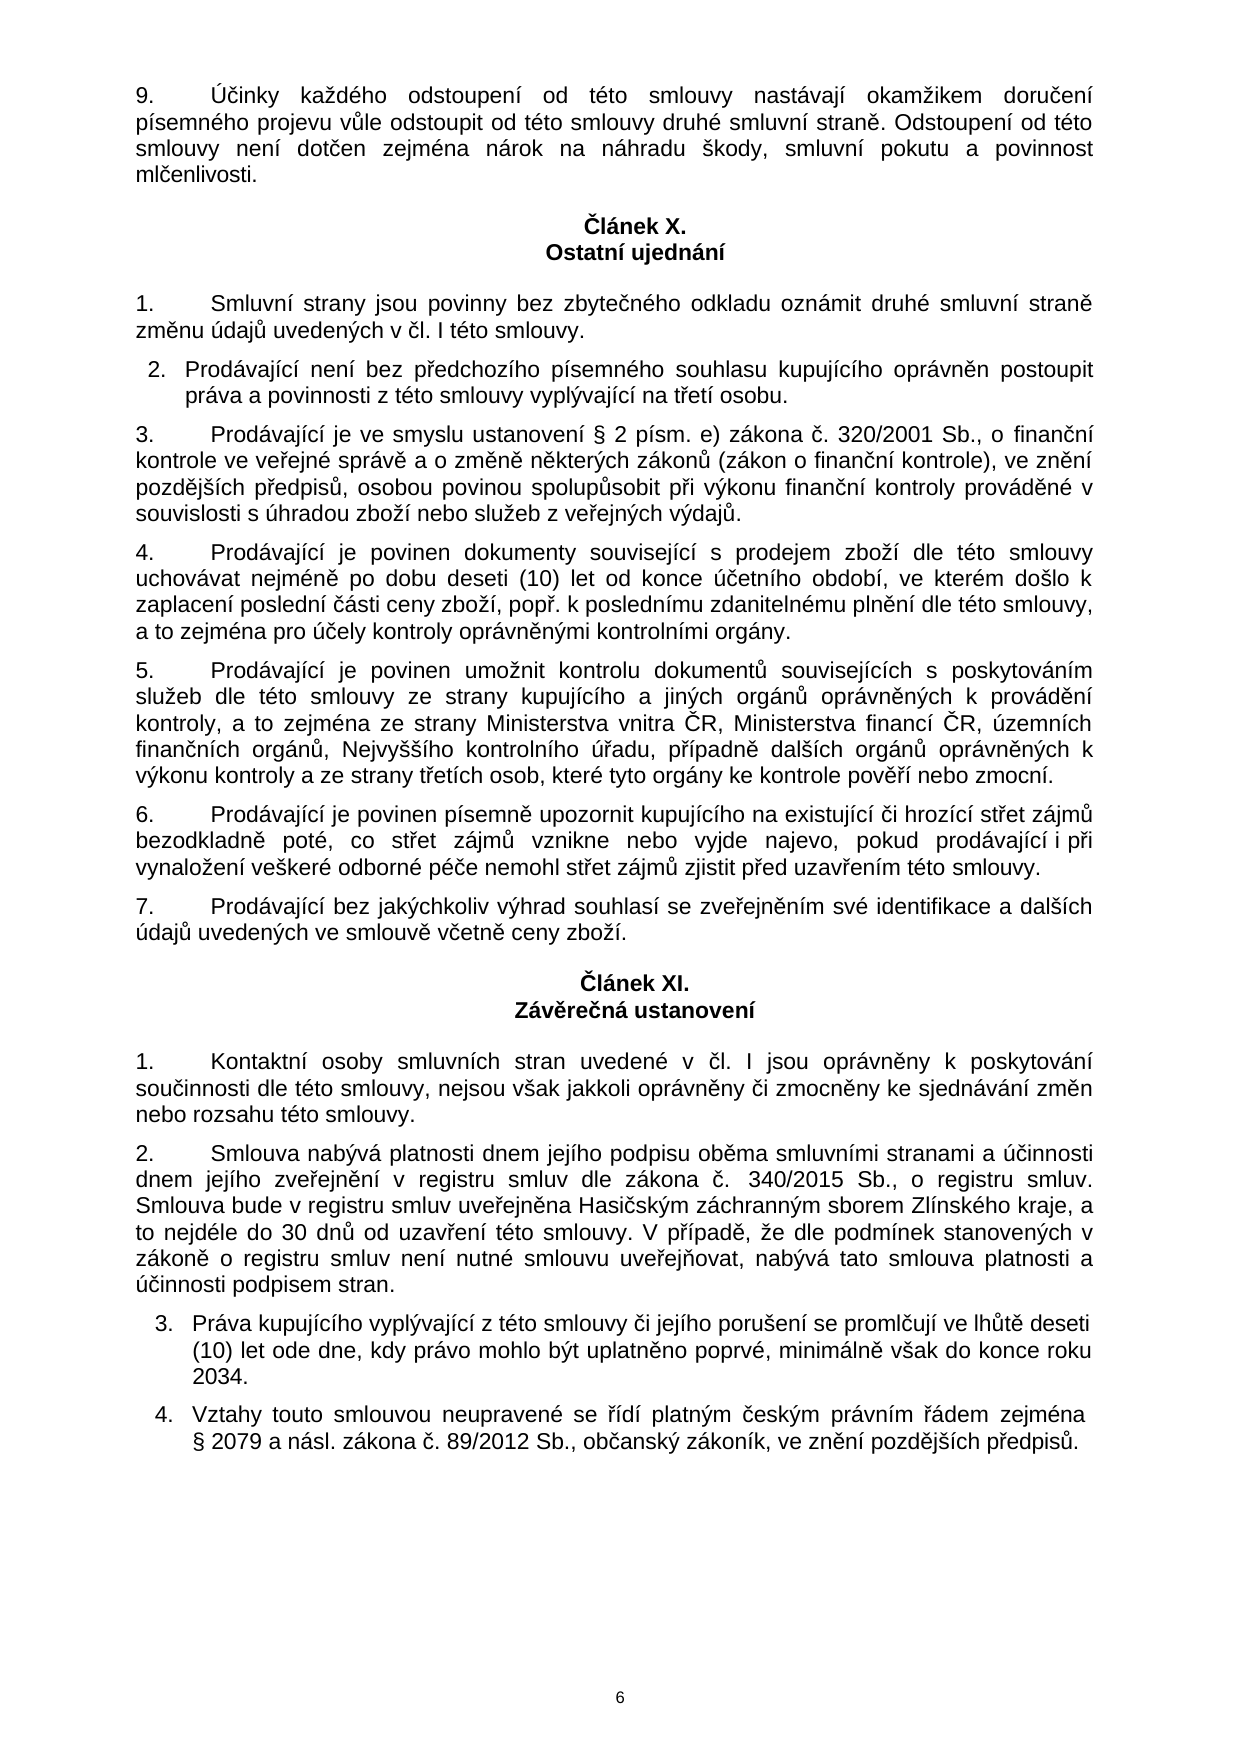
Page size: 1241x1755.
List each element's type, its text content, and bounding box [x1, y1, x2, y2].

list Prodávající je povinen umožnit kontrolu dokumentů souvisejících s poskytováním služeb dle této smlouvy ze strany kupujícího a jiných orgánů oprávněných k provádění kontroly, a to zejména ze strany Ministerstva vnitra ČR, Ministerstva financí ČR, územních finančních orgánů, Nejvyššího kontrolního úřadu, případně dalších orgánů oprávněných k výkonu kontroly a ze strany třetích osob, které tyto orgány ke kontrole pověří nebo zmocní. [135, 657, 1093, 788]
subtitle Článek X. Ostatní ujednání [545, 213, 725, 265]
list Prodávající je povinen dokumenty související s prodejem zboží dle této smlouvy uchovávat nejméně po dobu deseti (10) let od konce účetního období, ve kterém došlo k zaplacení poslední části ceny zboží, popř. k poslednímu zdanitelnému plnění dle této smlouvy, a to zejména pro účely kontroly oprávněnými kontrolními orgány. [135, 539, 1093, 644]
list Smluvní strany jsou povinny bez zbytečného odkladu oznámit druhé smluvní straně změnu údajů uvedených v čl. I této smlouvy. [135, 290, 1093, 343]
list Účinky každého odstoupení od této smlouvy nastávají okamžikem doručení písemného projevu vůle odstoupit od této smlouvy druhé smluvní straně. Odstoupení od této smlouvy není dotčen zejména nárok na náhradu škody, smluvní pokutu a povinnost mlčenlivosti. [135, 82, 1094, 188]
list Prodávající není bez předchozího písemného souhlasu kupujícího oprávněn postoupit práva a povinnosti z této smlouvy vyplývající na třetí osobu. [147, 356, 1094, 408]
list Kontaktní osoby smluvních stran uvedené v čl. I jsou oprávněny k poskytování součinnosti dle této smlouvy, nejsou však jakkoli oprávněny či zmocněny ke sjednávání změn nebo rozsahu této smlouvy. [135, 1048, 1093, 1127]
text § 2079 a násl. zákona č. 89/2012 Sb., občanský zákoník, ve znění pozdějších předpisů. [192, 1428, 1166, 1454]
subtitle Článek XI. Závěrečná ustanovení [514, 970, 801, 1023]
text (10) let ode dne, kdy právo mohlo být uplatněno poprvé, minimálně však do konce roku 2034. [192, 1337, 1093, 1389]
list Smlouva nabývá platnosti dnem jejího podpisu oběma smluvními stranami a účinnosti dnem jejího zveřejnění v registru smluv dle zákona č. 340/2015 Sb., o registru smluv. Smlouva bude v registru smluv uveřejněna Hasičským záchranným sborem Zlínského kraje, a to nejdéle do 30 dnů od uzavření této smlouvy. V případě, že dle podmínek stanovených v zákoně o registru smluv není nutné smlouvu uveřejňovat, nabývá tato smlouva platnosti a účinnosti podpisem stran. [135, 1140, 1094, 1298]
list Vztahy touto smlouvou neupravené se řídí platným českým právním řádem zejména [154, 1402, 1166, 1428]
list Prodávající bez jakýchkoliv výhrad souhlasí se zveřejněním své identifikace a dalších údajů uvedených ve smlouvě včetně ceny zboží. [135, 893, 1093, 945]
list Práva kupujícího vyplývající z této smlouvy či jejího porušení se promlčují ve lhůtě deseti [154, 1310, 1166, 1337]
list Prodávající je ve smyslu ustanovení § 2 písm. e) zákona č. 320/2001 Sb., o finanční kontrole ve veřejné správě a o změně některých zákonů (zákon o finanční kontrole), ve znění pozdějších předpisů, osobou povinou spolupůsobit při výkonu finanční kontroly prováděné v souvislosti s úhradou zboží nebo služeb z veřejných výdajů. [135, 421, 1094, 526]
list Prodávající je povinen písemně upozornit kupujícího na existující či hrozící střet zájmů bezodkladně poté, co střet zájmů vznikne nebo vyjde najevo, pokud prodávající i při vynaložení veškeré odborné péče nemohl střet zájmů zjistit před uzavřením této smlouvy. [135, 801, 1093, 880]
